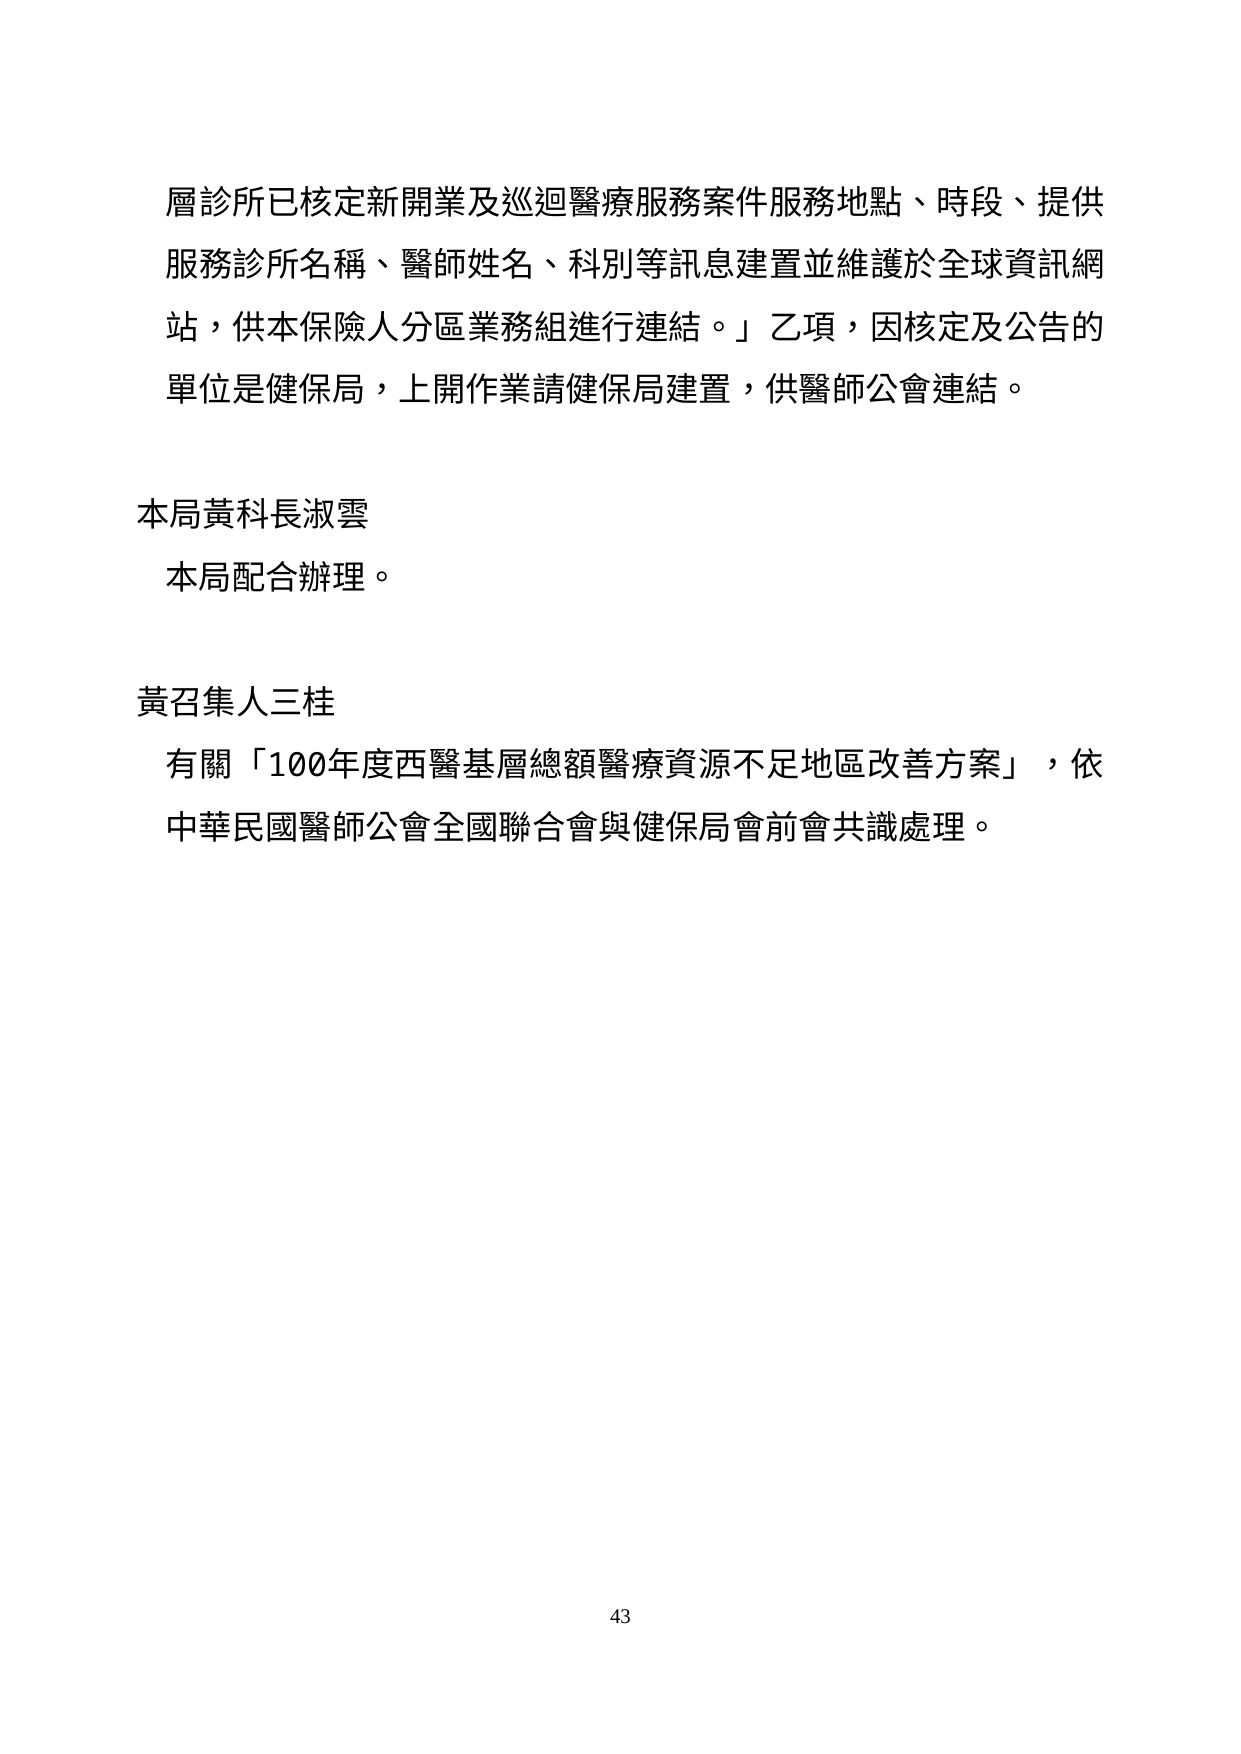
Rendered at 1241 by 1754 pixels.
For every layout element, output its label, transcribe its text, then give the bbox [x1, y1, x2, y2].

text 本局配合辦理。 [165, 533, 1104, 596]
text 黃召集人三桂 [136, 658, 1104, 721]
text 層診所已核定新開業及巡迴醫療服務案件服務地點、時段、提供服務診所名稱、醫師姓名、科別等訊息建置並維護於全球資訊網站，供本保險人分區業務組進行連結。」乙項，因核定及公告的單位是健保局，上開作業請健保局建置，供醫師公會連結。 [165, 158, 1104, 408]
text 本局黃科長淑雲 [136, 471, 1104, 533]
text 有關「100年度西醫基層總額醫療資源不足地區改善方案」，依中華民國醫師公會全國聯合會與健保局會前會共識處理。 [165, 721, 1104, 846]
